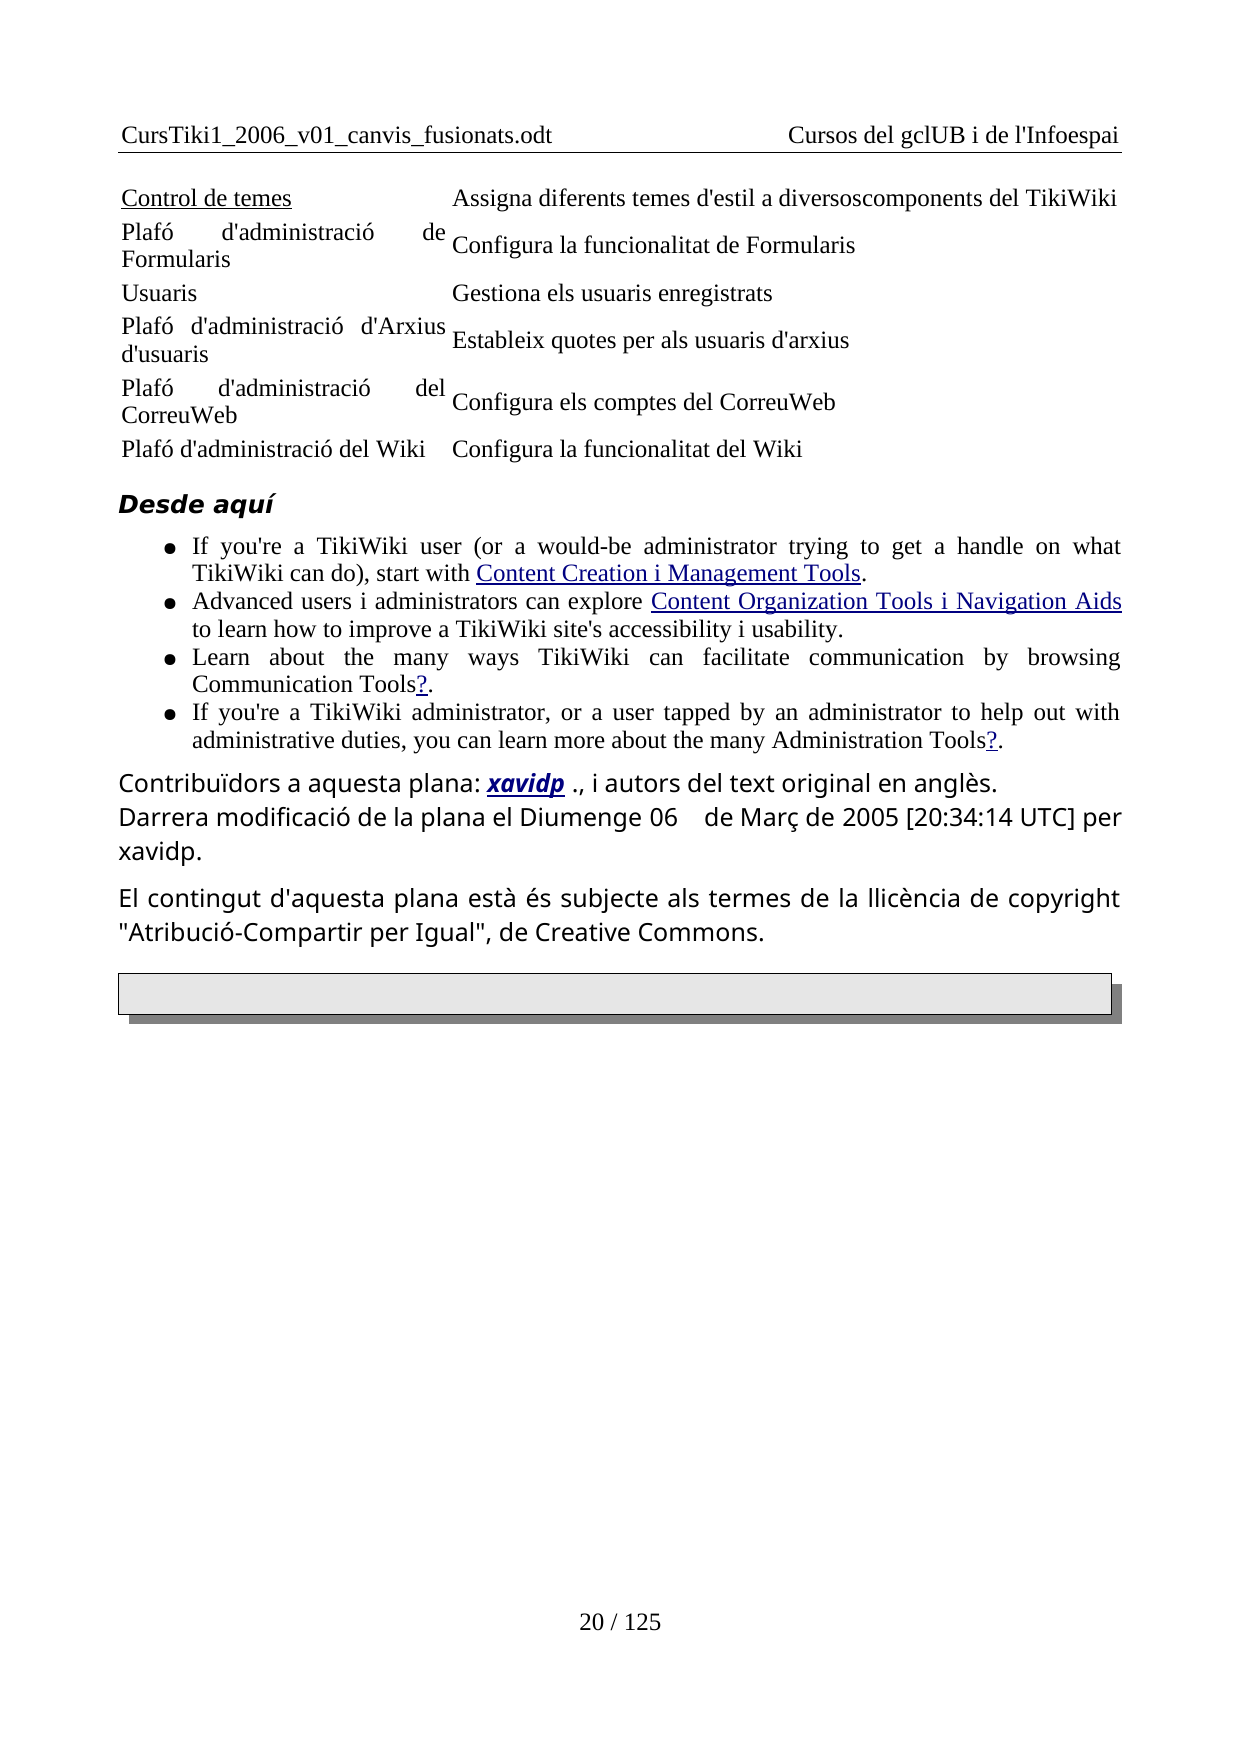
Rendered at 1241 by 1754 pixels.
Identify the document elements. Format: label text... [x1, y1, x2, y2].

table_cell Plafó d'administració del CorreuWeb [118, 371, 449, 432]
list If you're a TikiWiki administrator, or a user tapped by an administrator to help out with administrative duties, you can learn more about the many Administration Tools?. [162, 698, 1122, 753]
table_cell Assigna diferents temes d'estil a diversoscomponents del TikiWiki [449, 181, 1122, 215]
table_cell Usuaris [118, 276, 449, 309]
table_cell Configura la funcionalitat de Formularis [449, 215, 1122, 276]
table_cell Control de temes [118, 181, 449, 215]
table_cell Configura els comptes del CorreuWeb [449, 371, 1122, 432]
table_cell Estableix quotes per als usuaris d'arxius [449, 310, 1122, 371]
text Contribuïdors a aquesta plana: xavidp ., i autors del text original en anglès. Darrera modificació de la plana el Diumenge 06 de Març de 2005 [20:34:14 UTC] per xavidp. [118, 766, 1122, 868]
text El contingut d'aquesta plana està és subjecte als termes de la llicència de copyright "Atribució-Compartir per Igual", de Creative Commons. [118, 880, 1122, 948]
table_cell Plafó d'administració d'Arxius d'usuaris [118, 310, 449, 371]
list Learn about the many ways TikiWiki can facilitate communication by browsing Communication Tools?. [162, 643, 1122, 698]
list If you're a TikiWiki user (or a would-be administrator trying to get a handle on what TikiWiki can do), start with Content Creation i Management Tools. [162, 532, 1122, 587]
table_cell Configura la funcionalitat del Wiki [449, 432, 1122, 466]
list Advanced users i administrators can explore Content Organization Tools i Navigation Aids to learn how to improve a TikiWiki site's accessibility i usability. [162, 587, 1122, 643]
table_cell Gestiona els usuaris enregistrats [449, 276, 1122, 309]
table_cell Plafó d'administració del Wiki [118, 432, 449, 466]
table_cell Plafó d'administració de Formularis [118, 215, 449, 276]
subtitle Desde aquí [118, 491, 1122, 519]
